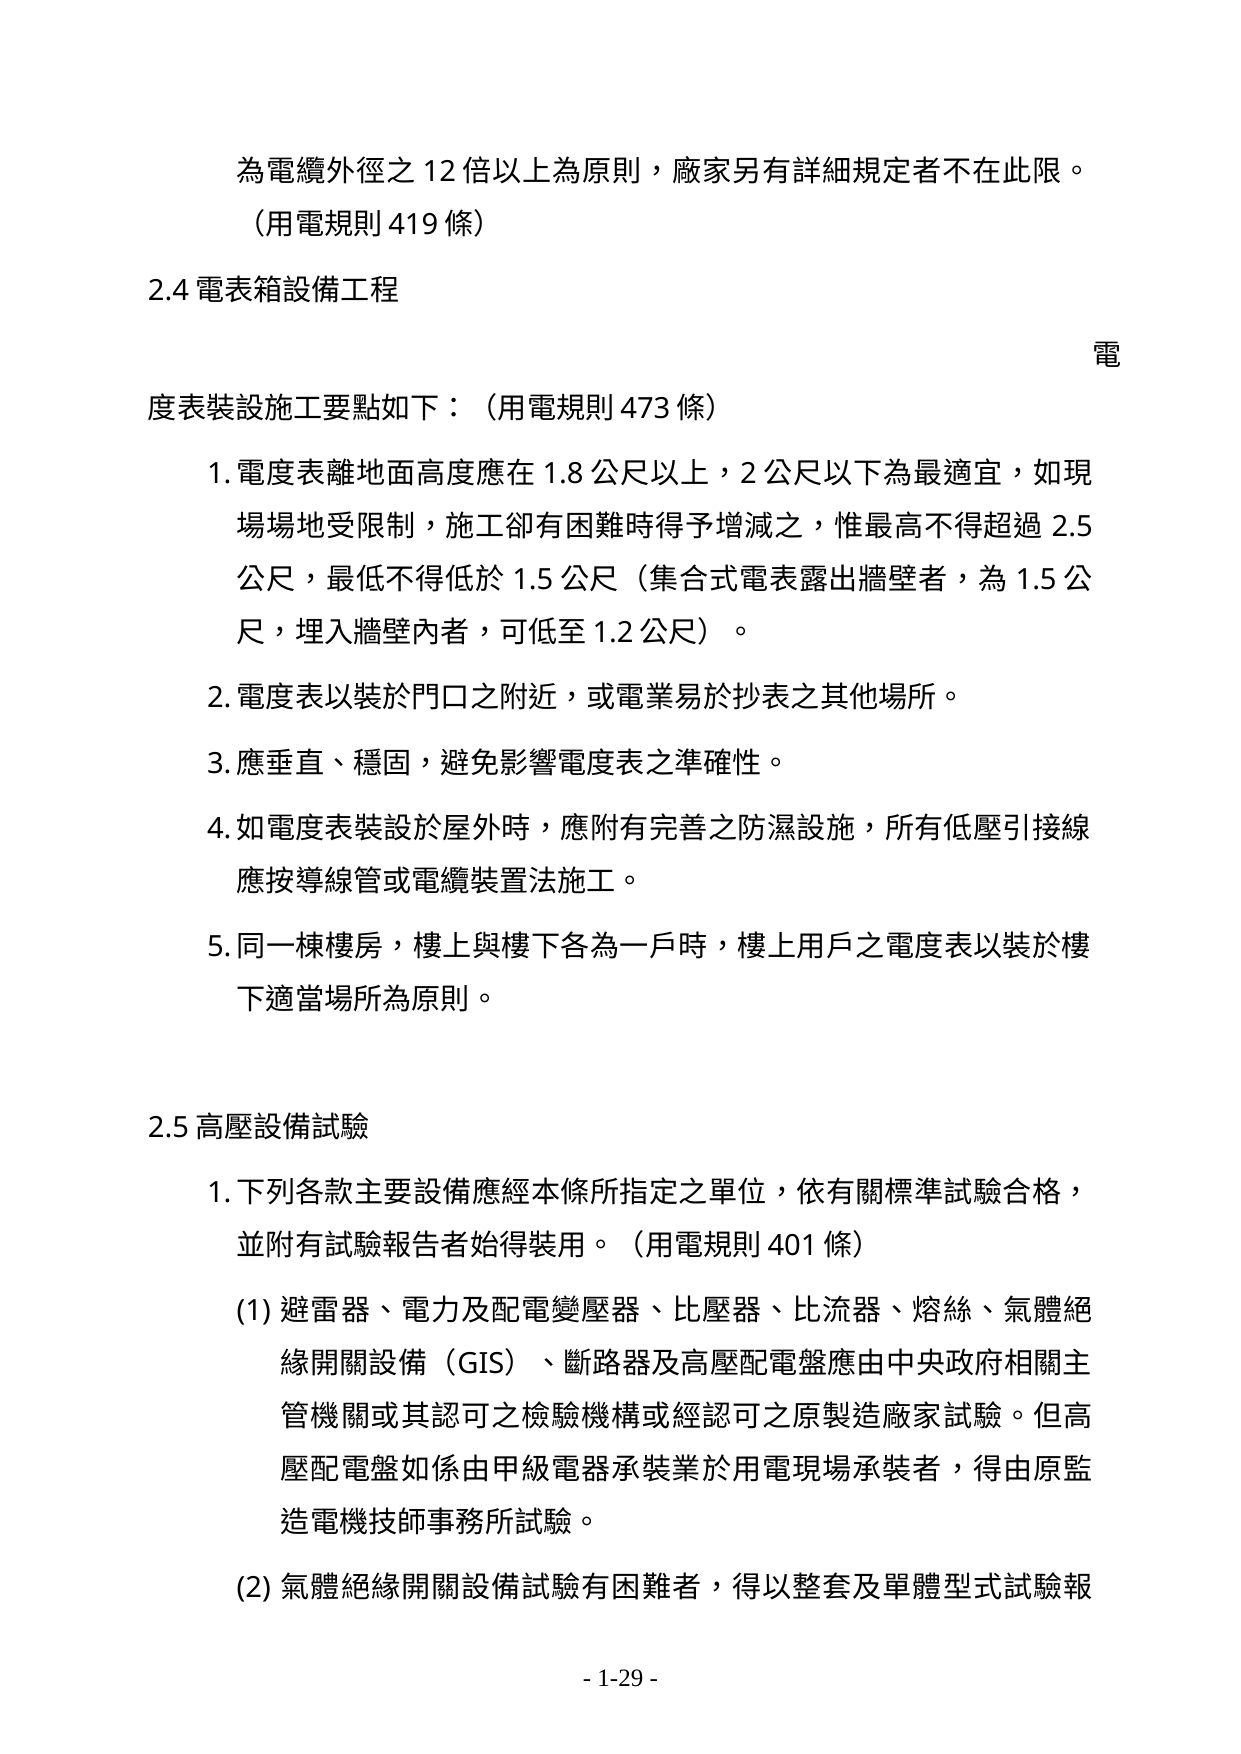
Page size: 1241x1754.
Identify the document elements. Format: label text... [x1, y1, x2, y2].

subtitle 3. 應垂直、穩固，避免影響電度表之準確性。 [207, 739, 1092, 782]
subtitle 2.4電表箱設備工程 [148, 266, 1092, 308]
text (1) 避雷器、電力及配電變壓器、比壓器、比流器、熔絲、氣體絕緣開關設備（GIS）、斷路器及高壓配電盤應由中央政府相關主管機關或其認可之檢驗機構或經認可之原製造廠家試驗。但高壓配電盤如係由甲級電器承裝業於用電現場承裝者，得由原監造電機技師事務所試驗。 [236, 1287, 1092, 1541]
subtitle 2. 電度表以裝於門口之附近，或電業易於抄表之其他場所。 [207, 674, 1092, 716]
subtitle 1. 下列各款主要設備應經本條所指定之單位，依有關標準試驗合格，並附有試驗報告者始得裝用。（用電規則401條） [207, 1169, 1092, 1264]
subtitle 為電纜外徑之12倍以上為原則，廠家另有詳細規定者不在此限。（用電規則419條） [207, 148, 1092, 243]
subtitle 2.5高壓設備試驗 [148, 1103, 1092, 1146]
subtitle 5. 同一棟樓房，樓上與樓下各為一戶時，樓上用戶之電度表以裝於樓下適當場所為原則。 [207, 923, 1092, 1018]
text 電度表裝設施工要點如下：（用電規則473條） [148, 331, 1092, 427]
subtitle 1. 電度表離地面高度應在1.8公尺以上，2公尺以下為最適宜，如現場場地受限制，施工卻有困難時得予增減之，惟最高不得超過2.5公尺，最低不得低於1.5公尺（集合式電表露出牆壁者，為1.5公尺，埋入牆壁內者，可低至1.2公尺）。 [207, 450, 1092, 651]
subtitle 4. 如電度表裝設於屋外時，應附有完善之防濕設施，所有低壓引接線應按導線管或電纜裝置法施工。 [207, 805, 1092, 900]
text (2) 氣體絕緣開關設備試驗有困難者，得以整套及單體型式試驗報 [236, 1564, 1092, 1606]
